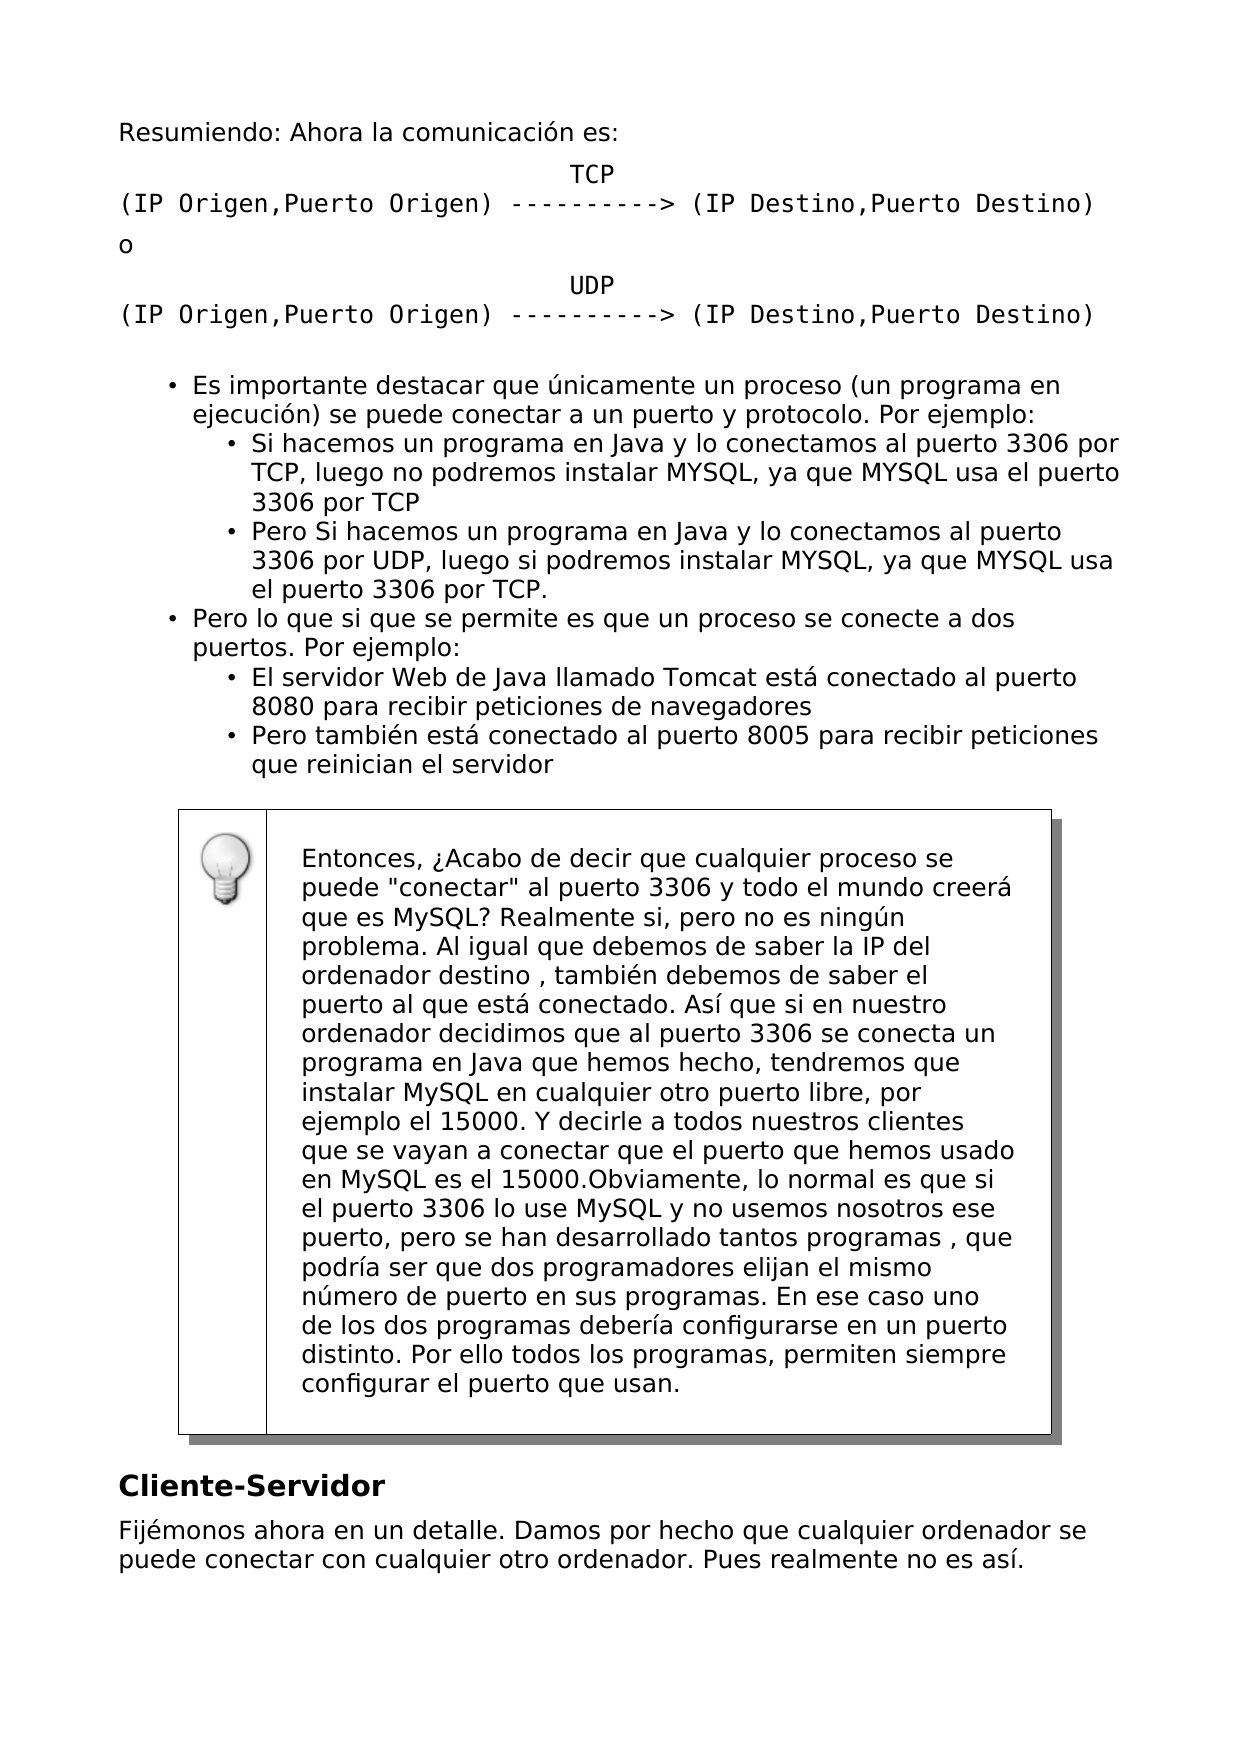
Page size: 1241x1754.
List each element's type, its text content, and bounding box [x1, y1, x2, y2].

list Pero Si hacemos un programa en Java y lo conectamos al puerto 3306 por UDP, luego si podremos instalar MYSQL, ya que MYSQL usa el puerto 3306 por TCP. [236, 517, 1122, 604]
text UDP (IP Origen,Puerto Origen) ----------> (IP Destino,Puerto Destino) [118, 272, 1122, 330]
table_header Entonces, ¿Acabo de decir que cualquier proceso se puede "conectar" al puerto 3306 y todo el mundo creerá que es MySQL? Realmente si, pero no es ningún problema. Al igual que debemos de saber la IP del ordenador destino , también debemos de saber el puerto al que está conectado. Así que si en nuestro ordenador decidimos que al puerto 3306 se conecta un programa en Java que hemos hecho, tendremos que instalar MySQL en cualquier otro puerto libre, por ejemplo el 15000. Y decirle a todos nuestros clientes que se vayan a conectar que el puerto que hemos usado en MySQL es el 15000.Obviamente, lo normal es que si el puerto 3306 lo use MySQL y no usemos nosotros ese puerto, pero se han desarrollado tantos programas , que podría ser que dos programadores elijan el mismo número de puerto en sus programas. En ese caso uno de los dos programas debería configurarse en un puerto distinto. Por ello todos los programas, permiten siempre configurar el puerto que usan. [267, 810, 1051, 1434]
list Pero lo que si que se permite es que un proceso se conecte a dos puertos. Por ejemplo: [177, 604, 1122, 663]
list El servidor Web de Java llamado Tomcat está conectado al puerto 8080 para recibir peticiones de navegadores [236, 663, 1122, 721]
text Fijémonos ahora en un detalle. Damos por hecho que cualquier ordenador se puede conectar con cualquier otro ordenador. Pues realmente no es así. [118, 1516, 1122, 1574]
text TCP (IP Origen,Puerto Origen) ----------> (IP Destino,Puerto Destino) [118, 160, 1122, 218]
subtitle Cliente-Servidor [118, 1470, 1122, 1504]
list Es importante destacar que únicamente un proceso (un programa en ejecución) se puede conectar a un puerto y protocolo. Por ejemplo: [177, 371, 1122, 429]
table_header [179, 810, 266, 1434]
text Resumiendo: Ahora la comunicación es: [118, 118, 1122, 147]
picture [190, 832, 266, 908]
list Si hacemos un programa en Java y lo conectamos al puerto 3306 por TCP, luego no podremos instalar MYSQL, ya que MYSQL usa el puerto 3306 por TCP [236, 429, 1122, 517]
text o [118, 230, 1122, 259]
list Pero también está conectado al puerto 8005 para recibir peticiones que reinician el servidor [236, 721, 1122, 779]
